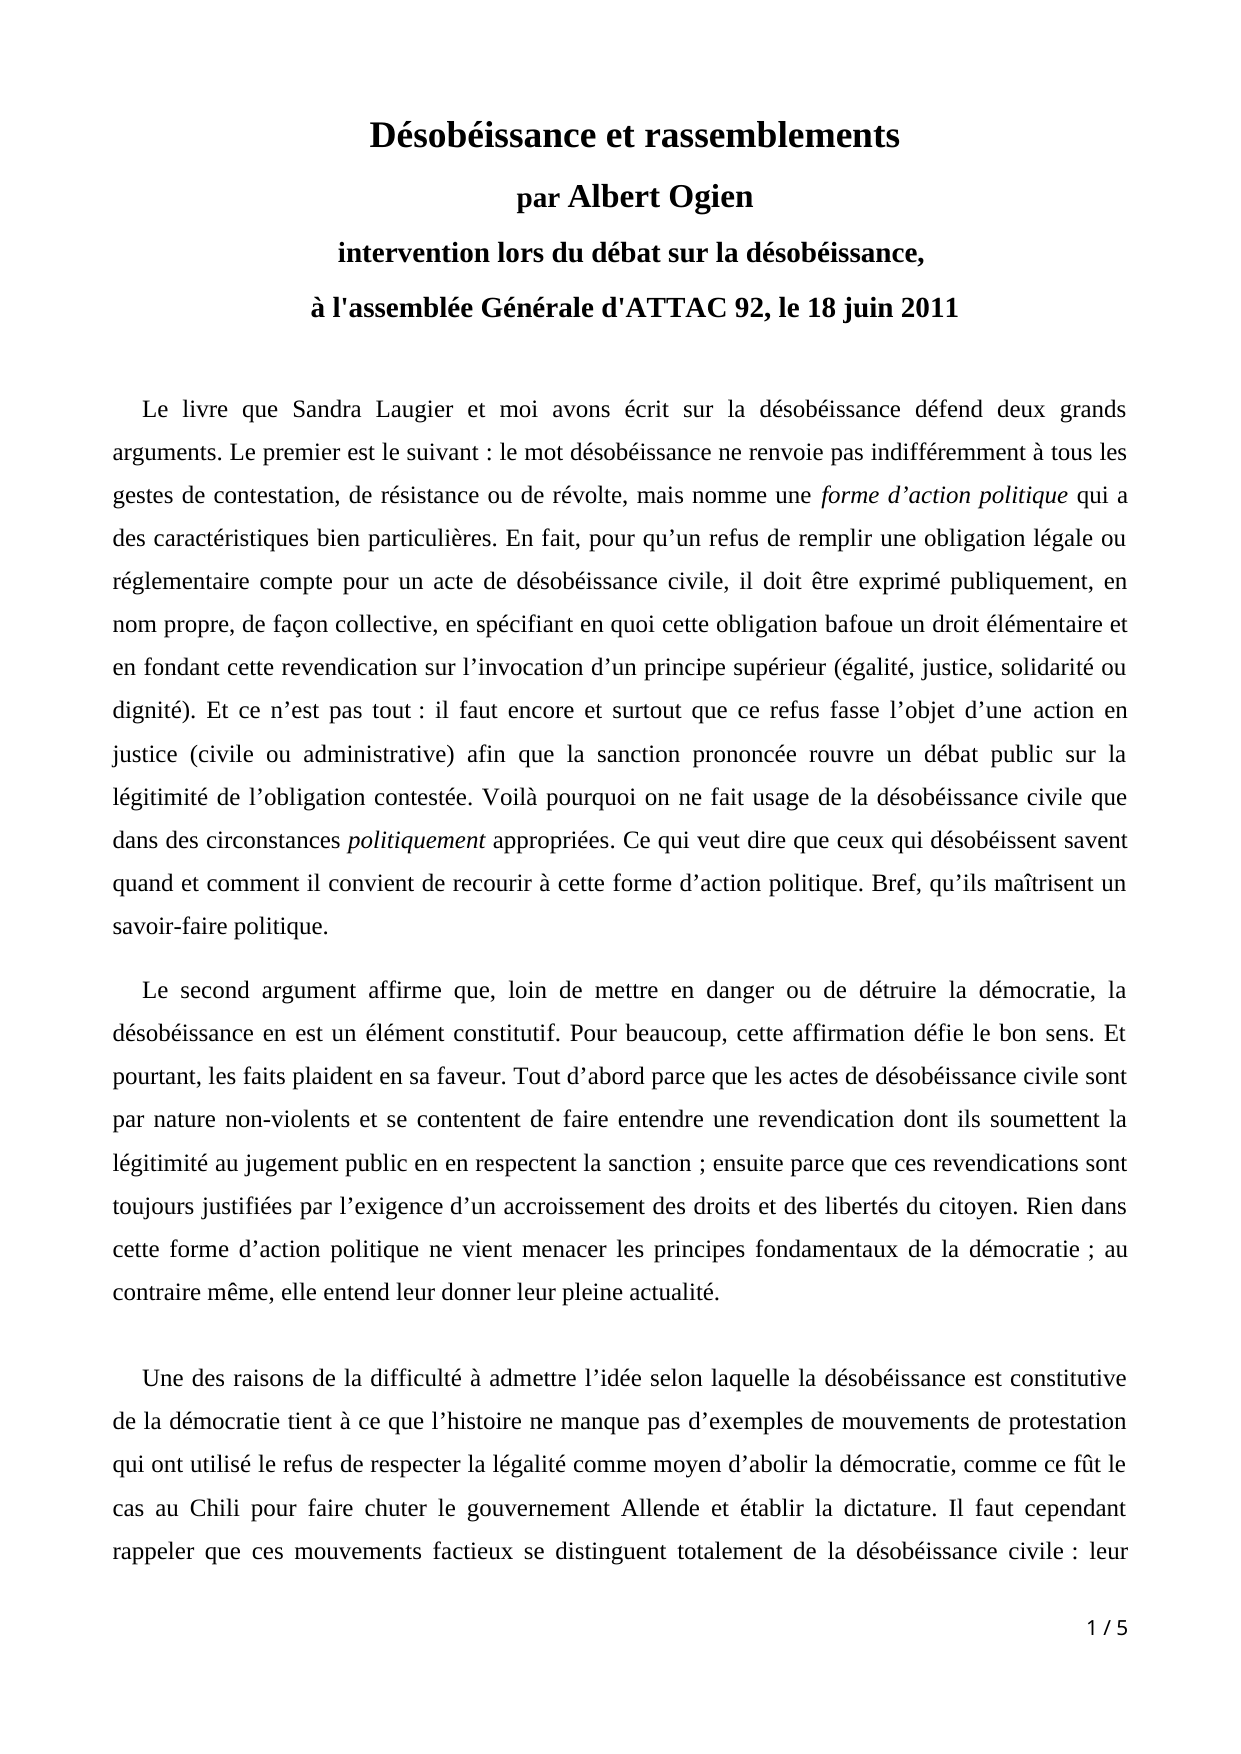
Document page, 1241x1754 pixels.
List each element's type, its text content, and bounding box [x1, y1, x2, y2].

list intervention lors du débat sur la désobéissance, [112, 235, 1128, 269]
text Une des raisons de la difficulté à admettre l’idée selon laquelle la désobéissance est constitutive de la démocratie tient à ce que l’histoire ne manque pas d’exemples de mouvements de protestation qui ont utilisé le refus de respecter la légalité comme moyen d’abolir la démocratie, comme ce fût le cas au Chili pour faire chuter le gouvernement Allende et établir la dictature. Il faut cependant rappeler que ces mouvements factieux se distinguent totalement de la désobéissance civile : leur [112, 1363, 1128, 1564]
list Le livre que Sandra Laugier et moi avons écrit sur la désobéissance défend deux grands arguments. Le premier est le suivant : le mot désobéissance ne renvoie pas indifféremment à tous les gestes de contestation, de résistance ou de révolte, mais nomme une forme d’action politique qui a des caractéristiques bien particulières. En fait, pour qu’un refus de remplir une obligation légale ou réglementaire compte pour un acte de désobéissance civile, il doit être exprimé publiquement, en nom propre, de façon collective, en spécifiant en quoi cette obligation bafoue un droit élémentaire et en fondant cette revendication sur l’invocation d’un principe supérieur (égalité, justice, solidarité ou dignité). Et ce n’est pas tout : il faut encore et surtout que ce refus fasse l’objet d’une action en justice (civile ou administrative) afin que la sanction prononcée rouvre un débat public sur la légitimité de l’obligation contestée. Voilà pourquoi on ne fait usage de la désobéissance civile que dans des circonstances politiquement appropriées. Ce qui veut dire que ceux qui désobéissent savent quand et comment il convient de recourir à cette forme d’action politique. Bref, qu’ils maîtrisent un savoir-faire politique. [112, 394, 1128, 940]
list Désobéissance et rassemblements [112, 112, 1128, 155]
list à l'assemblée Générale d'ATTAC 92, le 18 juin 2011 [112, 290, 1128, 323]
list par Albert Ogien [112, 176, 1128, 214]
text Le second argument affirme que, loin de mettre en danger ou de détruire la démocratie, la désobéissance en est un élément constitutif. Pour beaucoup, cette affirmation défie le bon sens. Et pourtant, les faits plaident en sa faveur. Tout d’abord parce que les actes de désobéissance civile sont par nature non-violents et se contentent de faire entendre une revendication dont ils soumettent la légitimité au jugement public en en respectent la sanction ; ensuite parce que ces revendications sont toujours justifiées par l’exigence d’un accroissement des droits et des libertés du citoyen. Rien dans cette forme d’action politique ne vient menacer les principes fondamentaux de la démocratie ; au contraire même, elle entend leur donner leur pleine actualité. [112, 975, 1128, 1306]
